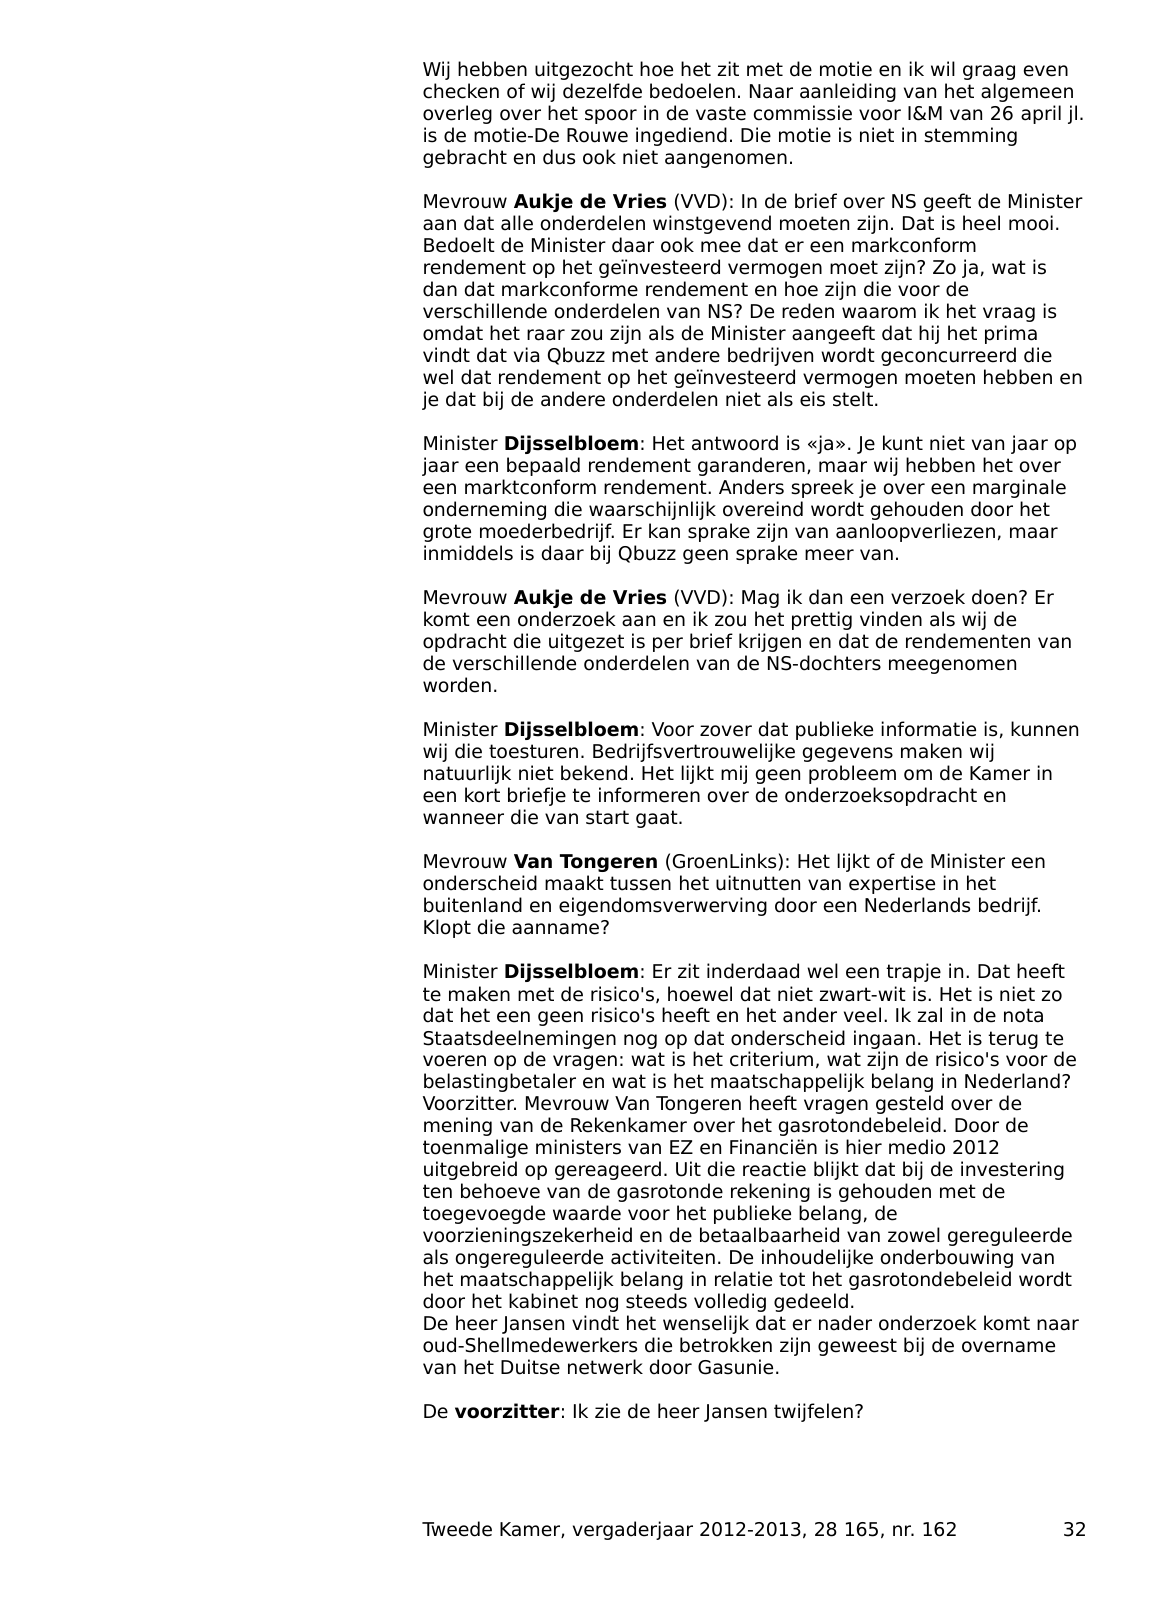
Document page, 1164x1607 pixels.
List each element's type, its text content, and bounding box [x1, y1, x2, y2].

text Mevrouw Aukje de Vries (VVD): Mag ik dan een verzoek doen? Er komt een onderzoek aan en ik zou het prettig vinden als wij de opdracht die uitgezet is per brief krijgen en dat de rendementen van de verschillende onderdelen van de NS-dochters meegenomen worden. [422, 587, 1087, 697]
text De voorzitter: Ik zie de heer Jansen twijfelen? [422, 1401, 1087, 1423]
text Minister Dijsselbloem: Het antwoord is «ja». Je kunt niet van jaar op jaar een bepaald rendement garanderen, maar wij hebben het over een marktconform rendement. Anders spreek je over een marginale onderneming die waarschijnlijk overeind wordt gehouden door het grote moederbedrijf. Er kan sprake zijn van aanloopverliezen, maar inmiddels is daar bij Qbuzz geen sprake meer van. [422, 433, 1087, 565]
text Voorzitter. Mevrouw Van Tongeren heeft vragen gesteld over de mening van de Rekenkamer over het gasrotondebeleid. Door de toenmalige ministers van EZ en Financiën is hier medio 2012 uitgebreid op gereageerd. Uit die reactie blijkt dat bij de investering ten behoeve van de gasrotonde rekening is gehouden met de toegevoegde waarde voor het publieke belang, de voorzieningszekerheid en de betaalbaarheid van zowel gereguleerde als ongereguleerde activiteiten. De inhoudelijke onderbouwing van het maatschappelijk belang in relatie tot het gasrotondebeleid wordt door het kabinet nog steeds volledig gedeeld. [422, 1093, 1087, 1313]
text Minister Dijsselbloem: Voor zover dat publieke informatie is, kunnen wij die toesturen. Bedrijfsvertrouwelijke gegevens maken wij natuurlijk niet bekend. Het lijkt mij geen probleem om de Kamer in een kort briefje te informeren over de onderzoeksopdracht en wanneer die van start gaat. [422, 719, 1087, 829]
text De heer Jansen vindt het wenselijk dat er nader onderzoek komt naar oud-Shellmedewerkers die betrokken zijn geweest bij de overname van het Duitse netwerk door Gasunie. [422, 1313, 1087, 1379]
text Wij hebben uitgezocht hoe het zit met de motie en ik wil graag even checken of wij dezelfde bedoelen. Naar aanleiding van het algemeen overleg over het spoor in de vaste commissie voor I&M van 26 april jl. is de motie-De Rouwe ingediend. Die motie is niet in stemming gebracht en dus ook niet aangenomen. [422, 59, 1087, 169]
text Mevrouw Aukje de Vries (VVD): In de brief over NS geeft de Minister aan dat alle onderdelen winstgevend moeten zijn. Dat is heel mooi. Bedoelt de Minister daar ook mee dat er een markconform rendement op het geïnvesteerd vermogen moet zijn? Zo ja, wat is dan dat markconforme rendement en hoe zijn die voor de verschillende onderdelen van NS? De reden waarom ik het vraag is omdat het raar zou zijn als de Minister aangeeft dat hij het prima vindt dat via Qbuzz met andere bedrijven wordt geconcurreerd die wel dat rendement op het geïnvesteerd vermogen moeten hebben en je dat bij de andere onderdelen niet als eis stelt. [422, 191, 1087, 411]
text Mevrouw Van Tongeren (GroenLinks): Het lijkt of de Minister een onderscheid maakt tussen het uitnutten van expertise in het buitenland en eigendomsverwerving door een Nederlands bedrijf. Klopt die aanname? [422, 851, 1087, 939]
text Minister Dijsselbloem: Er zit inderdaad wel een trapje in. Dat heeft te maken met de risico's, hoewel dat niet zwart-wit is. Het is niet zo dat het een geen risico's heeft en het ander veel. Ik zal in de nota Staatsdeelnemingen nog op dat onderscheid ingaan. Het is terug te voeren op de vragen: wat is het criterium, wat zijn de risico's voor de belastingbetaler en wat is het maatschappelijk belang in Nederland? [422, 961, 1087, 1093]
